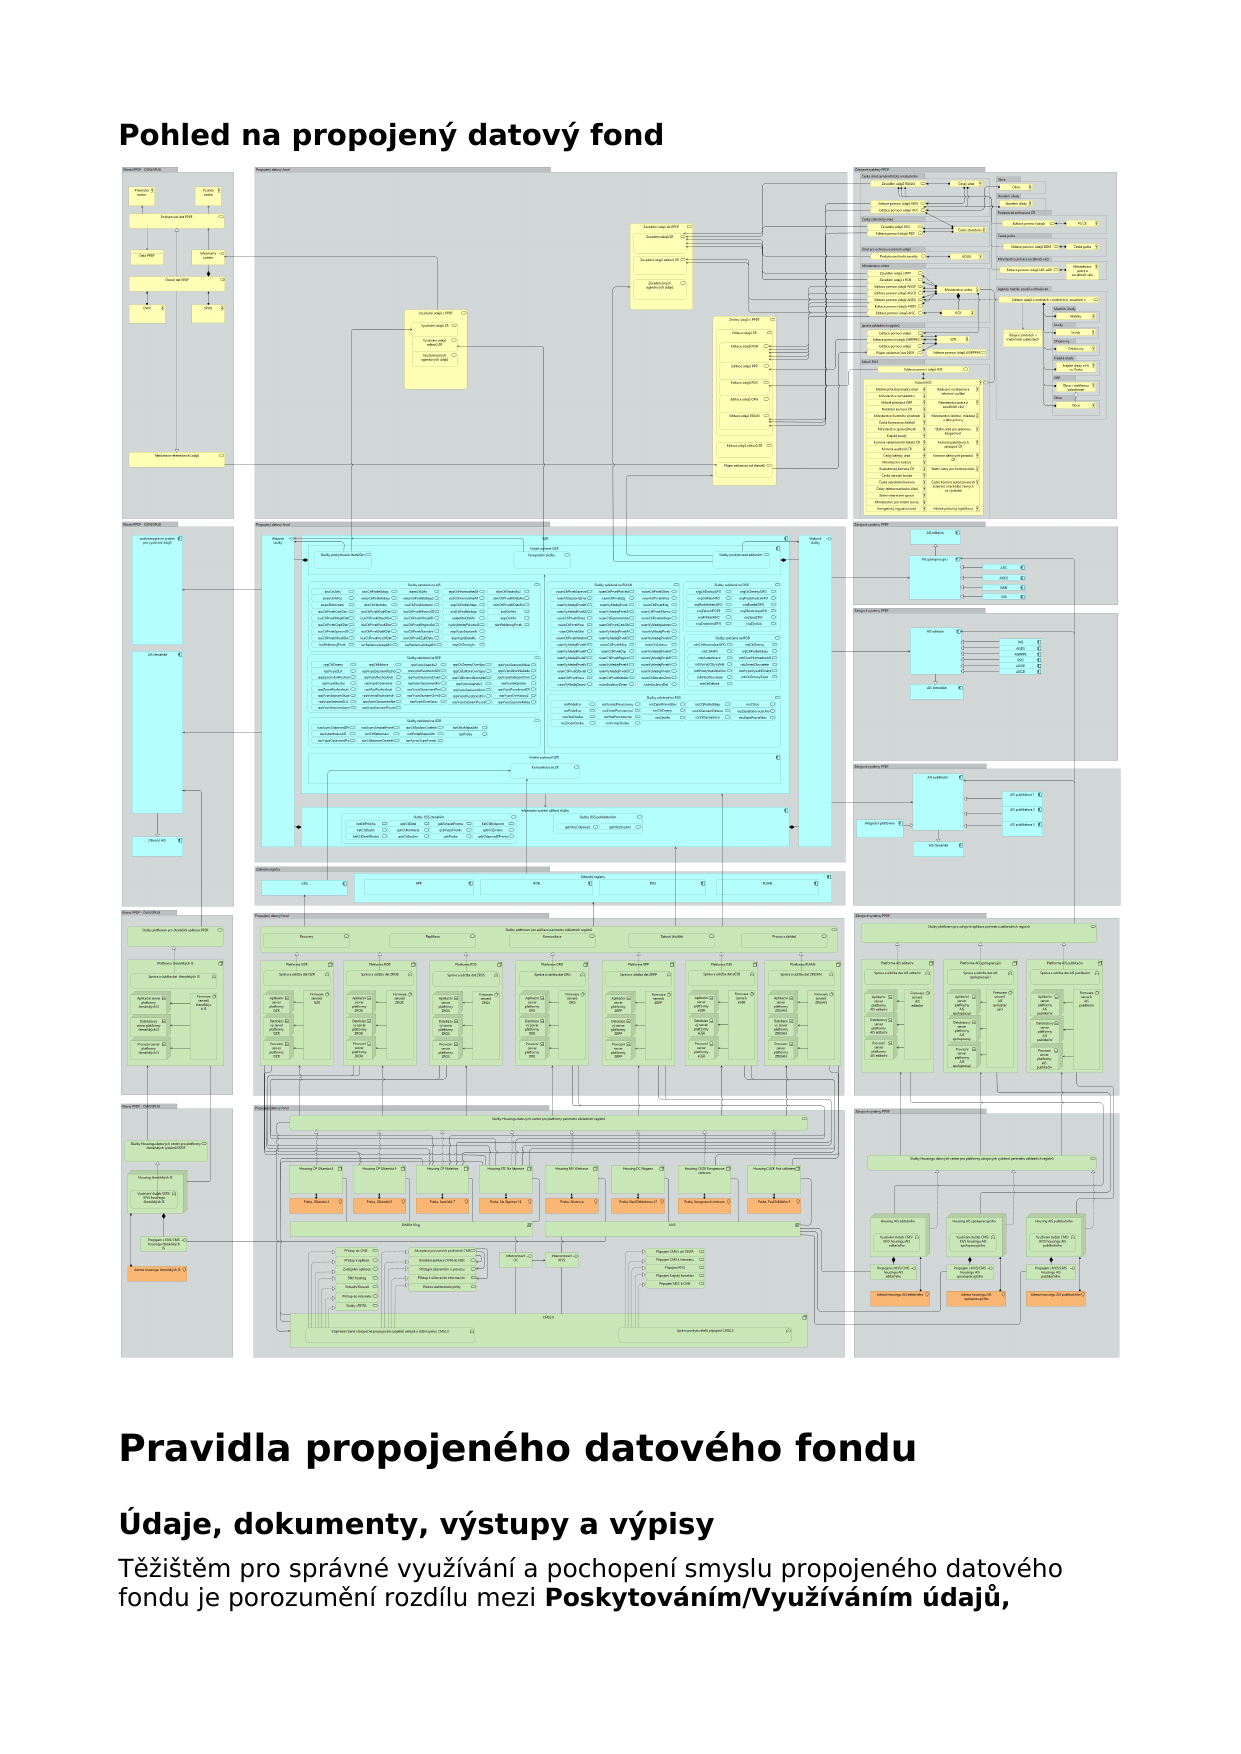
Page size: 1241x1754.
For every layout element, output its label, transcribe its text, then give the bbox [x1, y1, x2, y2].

subtitle Údaje, dokumenty, výstupy a výpisy [118, 1508, 1122, 1542]
subtitle Pohled na propojený datový fond [118, 118, 1122, 152]
picture [118, 164, 1123, 1360]
text Těžištěm pro správné využívání a pochopení smyslu propojeného datového fondu je porozumění rozdílu mezi Poskytováním/Využíváním údajů, [118, 1554, 1122, 1612]
subtitle Pravidla propojeného datového fondu [118, 1427, 1122, 1470]
